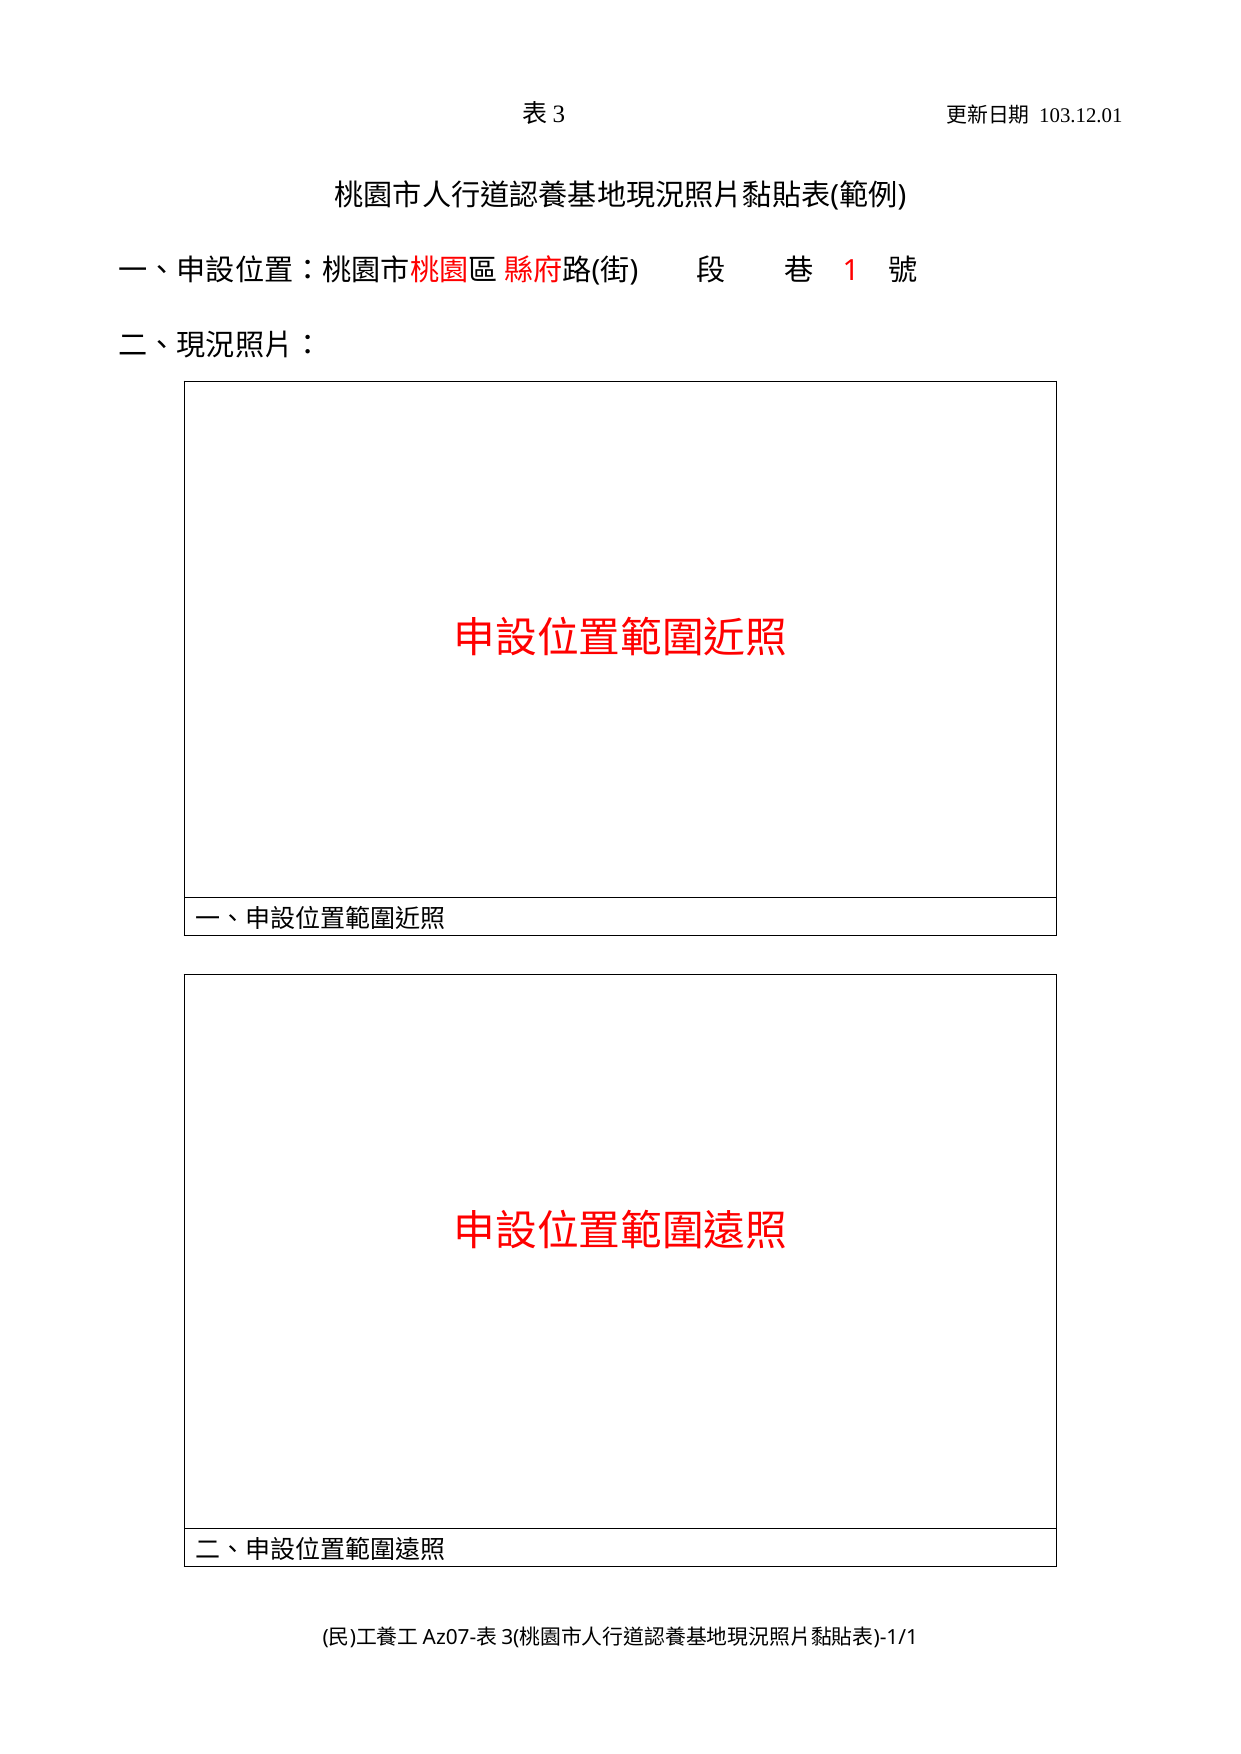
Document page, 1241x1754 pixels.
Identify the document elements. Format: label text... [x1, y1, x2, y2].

table_header 申設位置範圍遠照 [185, 975, 1056, 1528]
text 二、現況照片： [118, 306, 1122, 381]
table_cell 一、申設位置範圍近照 [185, 898, 1056, 935]
table_cell 二、申設位置範圍遠照 [185, 1529, 1056, 1566]
text 桃園市人行道認養基地現況照片黏貼表(範例) [118, 156, 1122, 231]
table_header 申設位置範圍近照 [185, 382, 1056, 897]
text 一、申設位置：桃園市桃園區 縣府路(街) 段 巷 1 號 [118, 231, 1122, 306]
